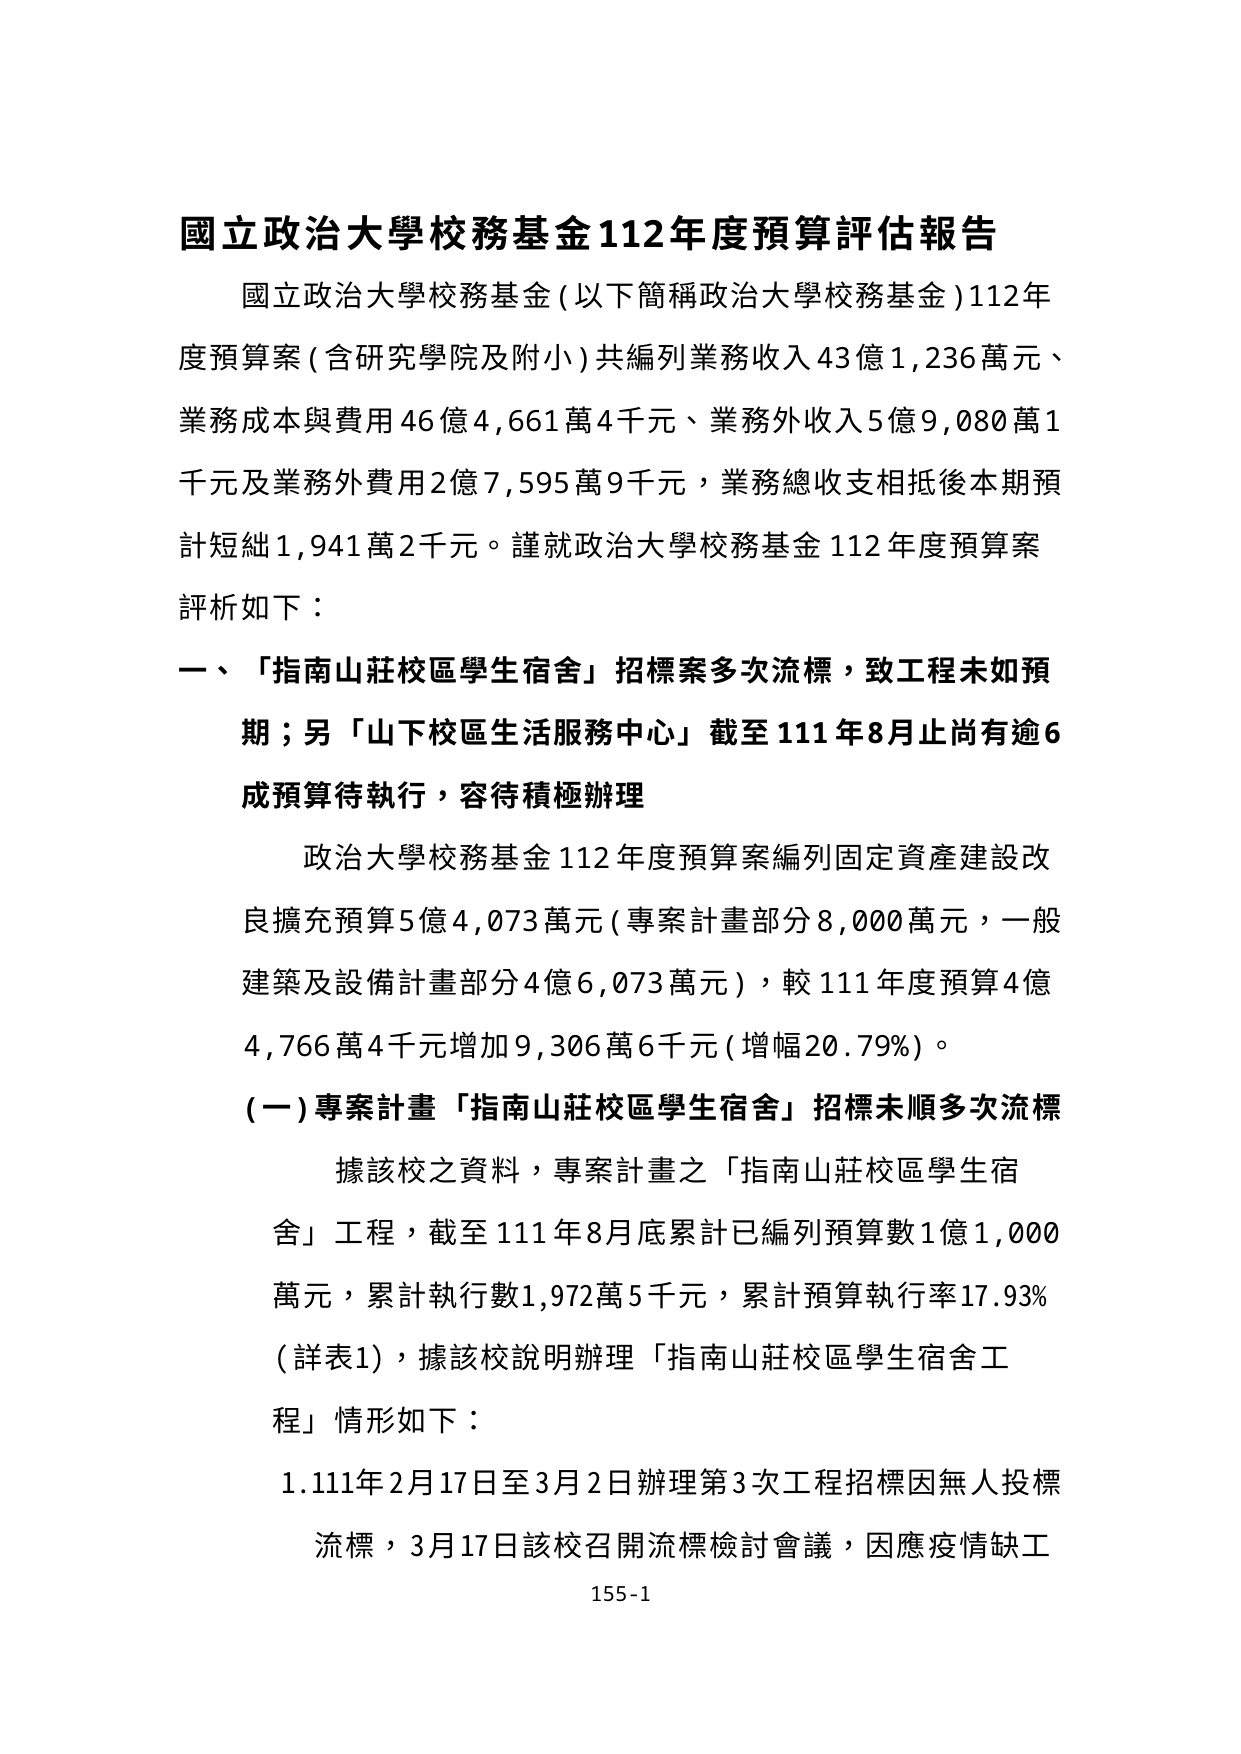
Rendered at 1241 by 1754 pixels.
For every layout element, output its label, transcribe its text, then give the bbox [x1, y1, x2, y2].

text (一)專案計畫「指南山莊校區學生宿舍」招標未順多次流標 [236, 1064, 1063, 1127]
text 據該校之資料，專案計畫之「指南山莊校區學生宿舍」工程，截至111年8月底累計已編列預算數1億1,000萬元，累計執行數1,972萬5千元，累計預算執行率17.93%(詳表1)，據該校說明辦理「指南山莊校區學生宿舍工程」情形如下： [266, 1127, 1063, 1439]
text 1.111年2月17日至3月2日辦理第3次工程招標因無人投標流標，3月17日該校召開流標檢討會議，因應疫情缺工 [272, 1439, 1063, 1564]
text 國立政治大學校務基金(以下簡稱政治大學校務基金)112年度預算案(含研究學院及附小)共編列業務收入43億1,236萬元、業務成本與費用46億4,661萬4千元、業務外收入5億9,080萬1千元及業務外費用2億7,595萬9千元，業務總收支相抵後本期預計短絀1,941萬2千元。謹就政治大學校務基金112年度預算案評析如下： [177, 252, 1063, 627]
text 政治大學校務基金112年度預算案編列固定資產建設改良擴充預算5億4,073萬元(專案計畫部分8,000萬元，一般建築及設備計畫部分4億6,073萬元)，較111年度預算4億4,766萬4千元增加9,306萬6千元(增幅20.79%)。 [236, 814, 1063, 1064]
text 一、「指南山莊校區學生宿舍」招標案多次流標，致工程未如預期；另「山下校區生活服務中心」截至111年8月止尚有逾6成預算待執行，容待積極辦理 [177, 627, 1063, 814]
text 國立政治大學校務基金112年度預算評估報告 [177, 189, 1063, 252]
